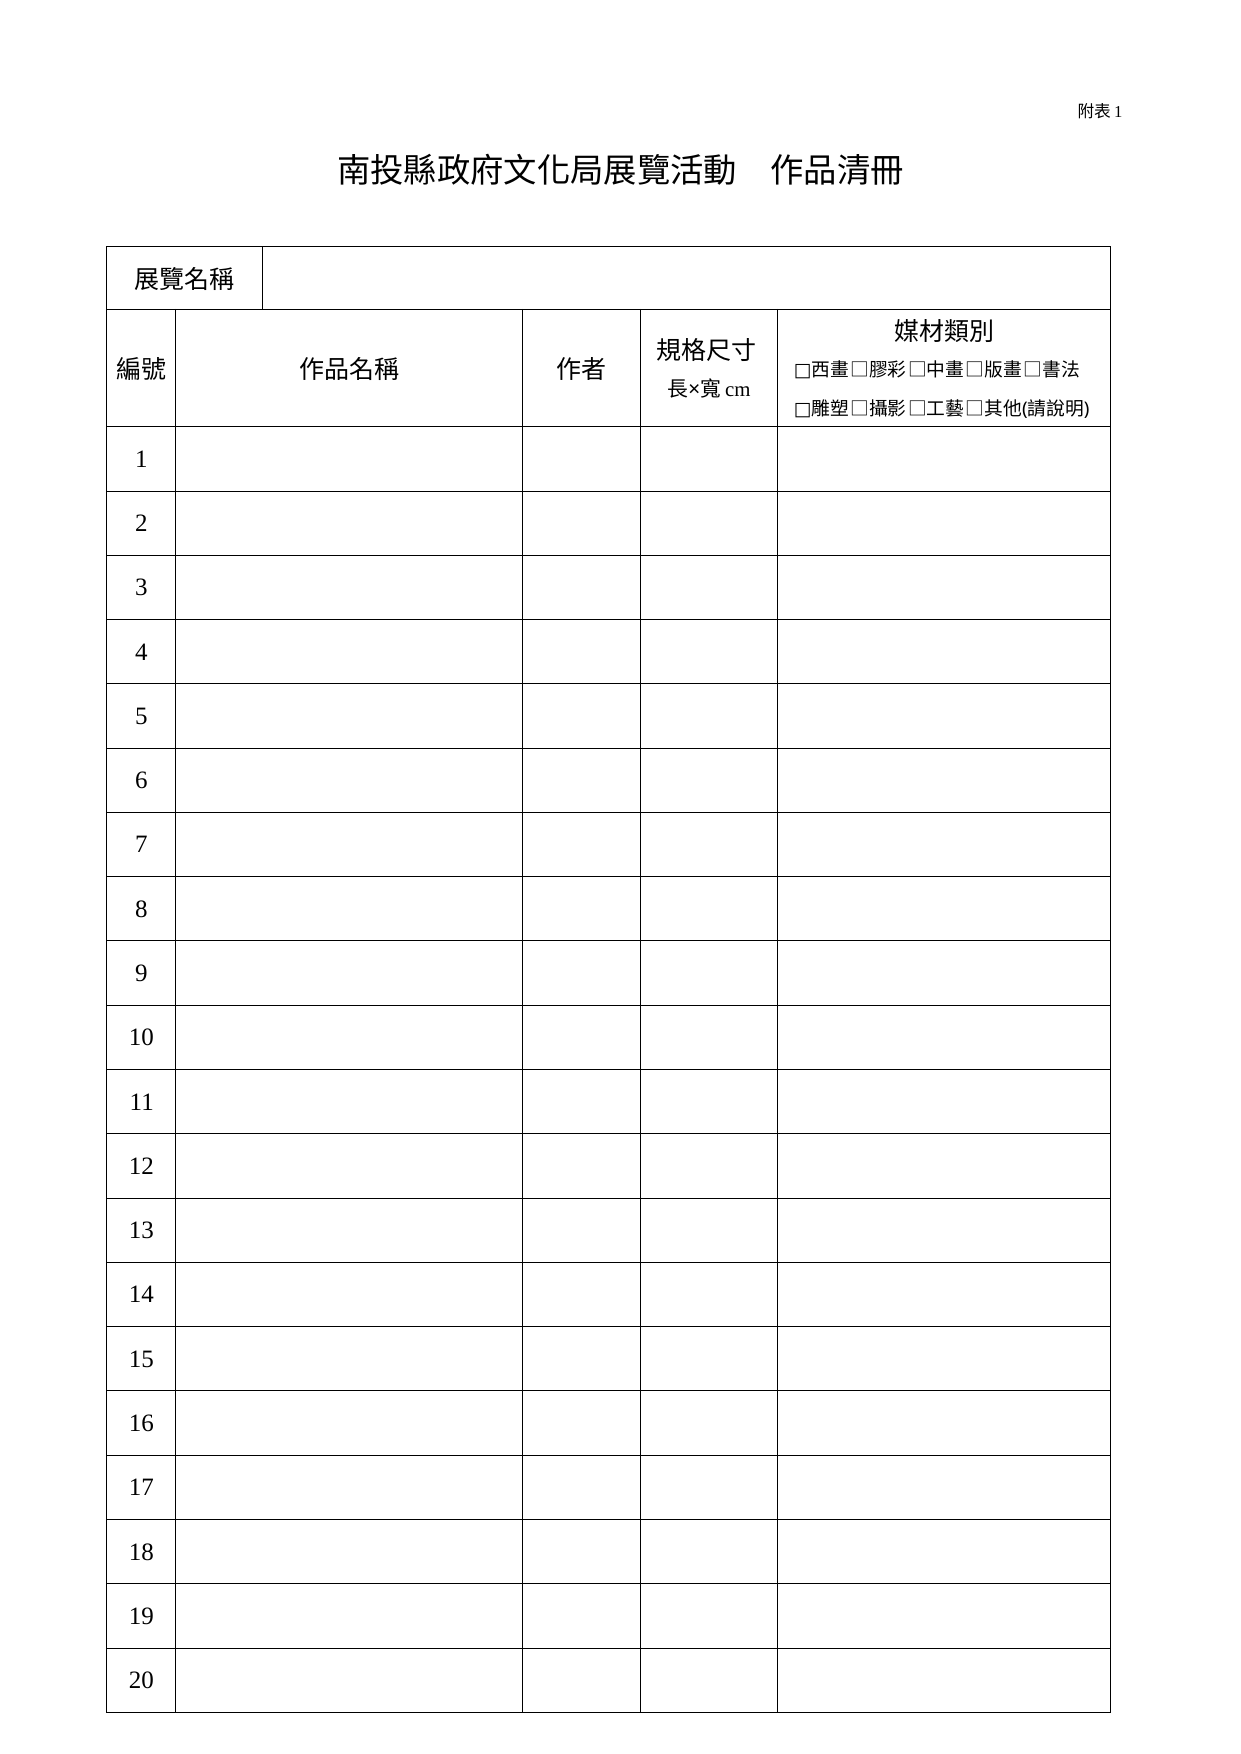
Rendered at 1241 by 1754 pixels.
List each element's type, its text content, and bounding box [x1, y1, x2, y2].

table_cell [523, 556, 640, 619]
table_cell [641, 427, 777, 491]
table_cell 17 [107, 1456, 175, 1519]
table_cell [641, 684, 777, 748]
table_cell [778, 1584, 1110, 1647]
table_cell [523, 1456, 640, 1519]
table_cell [176, 1391, 522, 1454]
table_cell [176, 1263, 522, 1326]
table_cell [176, 1584, 522, 1647]
table_cell [176, 877, 522, 940]
table_cell [176, 1327, 522, 1390]
table_cell [176, 941, 522, 1005]
table_cell 7 [107, 813, 175, 876]
table_cell 媒材類別 □西畫 □膠彩 □中畫 □版畫 □書法 □雕塑 □攝影 □工藝 □其他(請說明) [778, 310, 1110, 426]
table_cell [523, 1584, 640, 1647]
table_cell [523, 1649, 640, 1712]
table_cell [176, 620, 522, 683]
table_cell [523, 1520, 640, 1583]
table_cell [523, 1391, 640, 1454]
table_cell 14 [107, 1263, 175, 1326]
table_cell [778, 684, 1110, 748]
table_cell [523, 1327, 640, 1390]
table_cell 2 [107, 492, 175, 555]
table_cell [641, 1391, 777, 1454]
table_cell [176, 1070, 522, 1133]
table_cell [778, 1391, 1110, 1454]
table_cell [778, 1520, 1110, 1583]
table_cell [176, 1199, 522, 1262]
table_cell [176, 427, 522, 491]
table_cell 13 [107, 1199, 175, 1262]
table_cell [641, 492, 777, 555]
table_cell [778, 620, 1110, 683]
table_cell [176, 1456, 522, 1519]
table_cell [778, 492, 1110, 555]
table_cell [523, 877, 640, 940]
table_cell 19 [107, 1584, 175, 1647]
table_cell [176, 684, 522, 748]
text 南投縣政府文化局展覽活動 作品清冊 [118, 129, 1122, 207]
table_cell [523, 1070, 640, 1133]
table_cell [778, 941, 1110, 1005]
table_cell [778, 749, 1110, 812]
table_cell [641, 1199, 777, 1262]
table_cell [778, 1006, 1110, 1069]
table_cell [778, 1070, 1110, 1133]
table_cell [641, 813, 777, 876]
table_cell 5 [107, 684, 175, 748]
table_cell [523, 620, 640, 683]
table_cell [176, 1520, 522, 1583]
table_cell 4 [107, 620, 175, 683]
table_cell [641, 1649, 777, 1712]
table_cell [641, 1134, 777, 1197]
table_cell [523, 1006, 640, 1069]
table_cell [778, 1327, 1110, 1390]
table_cell [641, 1327, 777, 1390]
table_cell 18 [107, 1520, 175, 1583]
table_cell 10 [107, 1006, 175, 1069]
table_cell 9 [107, 941, 175, 1005]
table_cell [641, 749, 777, 812]
table_cell [176, 556, 522, 619]
table_cell [641, 1520, 777, 1583]
text 附表1 [118, 91, 1122, 129]
table_cell [176, 1006, 522, 1069]
table_cell 20 [107, 1649, 175, 1712]
table_cell [523, 1263, 640, 1326]
table_cell [778, 1134, 1110, 1197]
table_cell [778, 813, 1110, 876]
table_cell 作品名稱 [176, 310, 522, 426]
table_cell [523, 684, 640, 748]
table_cell 6 [107, 749, 175, 812]
table_cell [641, 1006, 777, 1069]
table_cell [641, 1070, 777, 1133]
table_cell [778, 1456, 1110, 1519]
table_cell [778, 1649, 1110, 1712]
table_cell [778, 1199, 1110, 1262]
table_cell 16 [107, 1391, 175, 1454]
table_header [263, 247, 1110, 309]
table_cell 8 [107, 877, 175, 940]
table_cell [641, 1584, 777, 1647]
table_cell [176, 492, 522, 555]
table_cell 作者 [523, 310, 640, 426]
table_cell [523, 749, 640, 812]
table_cell 規格尺寸 長×寬cm [641, 310, 777, 426]
table_cell [778, 556, 1110, 619]
table_cell 15 [107, 1327, 175, 1390]
table_cell [523, 1199, 640, 1262]
table_cell [523, 1134, 640, 1197]
table_header 展覽名稱 [107, 247, 262, 309]
table_cell [523, 427, 640, 491]
table_cell [641, 1263, 777, 1326]
table_cell [641, 620, 777, 683]
table_cell [176, 749, 522, 812]
table_cell [778, 1263, 1110, 1326]
table_cell [641, 877, 777, 940]
table_cell 12 [107, 1134, 175, 1197]
table_cell [641, 556, 777, 619]
table_cell [176, 1134, 522, 1197]
table_cell [523, 941, 640, 1005]
table_cell [778, 427, 1110, 491]
table_cell [176, 1649, 522, 1712]
table_cell 1 [107, 427, 175, 491]
table_cell 3 [107, 556, 175, 619]
table_cell [778, 877, 1110, 940]
table_cell 11 [107, 1070, 175, 1133]
table_cell [641, 941, 777, 1005]
table_cell [523, 813, 640, 876]
table_cell [523, 492, 640, 555]
table_cell [641, 1456, 777, 1519]
table_cell [176, 813, 522, 876]
table_cell 編號 [107, 310, 175, 426]
